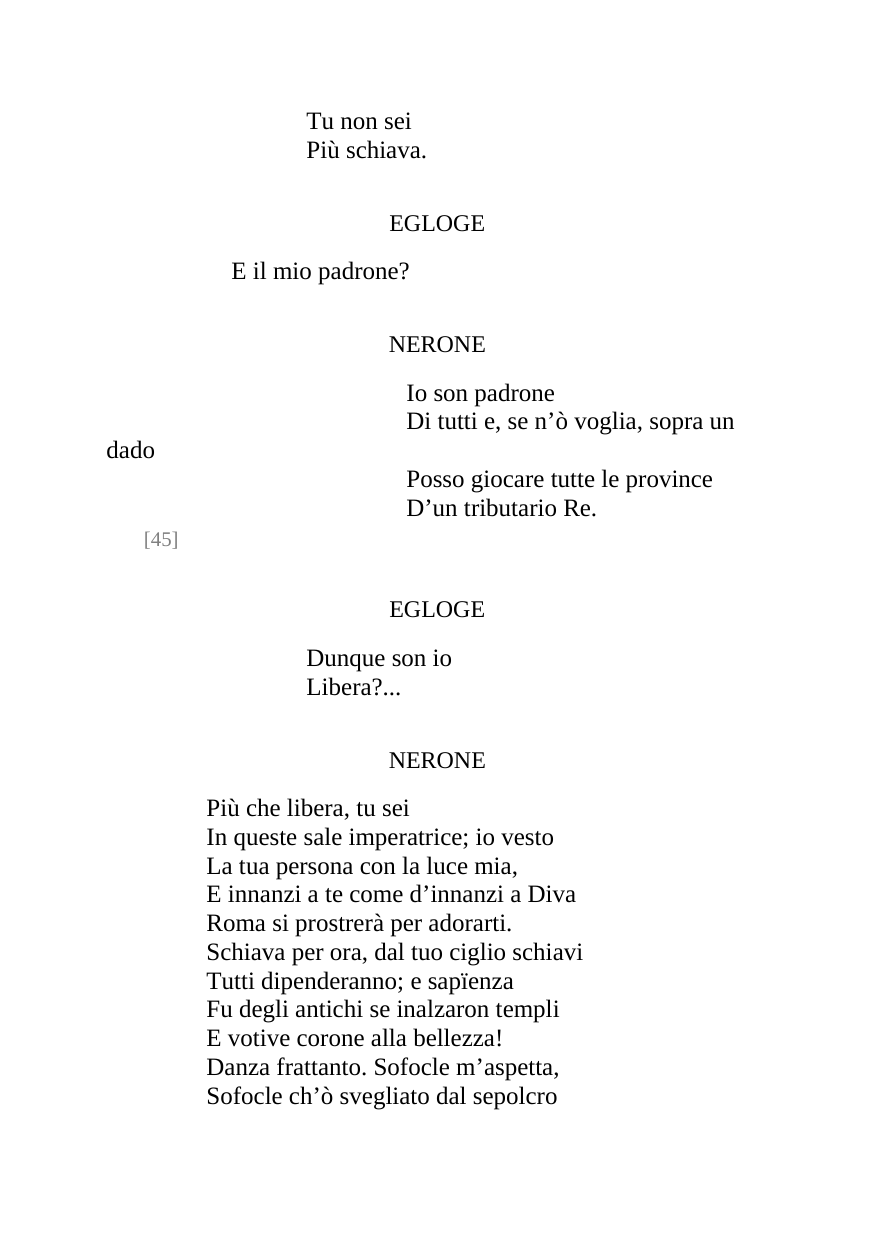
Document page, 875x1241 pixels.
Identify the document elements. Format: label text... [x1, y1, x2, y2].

text Più che libera, tu sei [106, 793, 768, 822]
text NERONE [106, 330, 768, 358]
text E innanzi a te come d’innanzi a Diva [106, 879, 768, 908]
text In queste sale imperatrice; io vesto [106, 822, 768, 851]
text E votive corone alla bellezza! [106, 1023, 768, 1052]
text [45] [106, 526, 768, 551]
text Libera?... [106, 672, 768, 701]
text Fu degli antichi se inalzaron templi [106, 994, 768, 1023]
text Roma si prostrerà per adorarti. [106, 908, 768, 937]
text Più schiava. [106, 135, 768, 164]
text EGLOGE [106, 209, 768, 236]
text Tu non sei [106, 106, 768, 135]
text Sofocle ch’ò svegliato dal sepolcro [106, 1081, 768, 1109]
text Schiava per ora, dal tuo ciglio schiavi [106, 937, 768, 966]
text D’un tributario Re. [106, 493, 768, 521]
text Tutti dipenderanno; e sapïenza [106, 966, 768, 994]
text E il mio padrone? [106, 256, 768, 285]
text Dunque son io [106, 643, 768, 672]
text Io son padrone [106, 378, 768, 406]
text Di tutti e, se n’ò voglia, sopra un dado [106, 406, 768, 464]
text Posso giocare tutte le province [106, 464, 768, 493]
text EGLOGE [106, 596, 768, 623]
text NERONE [106, 746, 768, 773]
text La tua persona con la luce mia, [106, 851, 768, 879]
text Danza frattanto. Sofocle m’aspetta, [106, 1052, 768, 1081]
